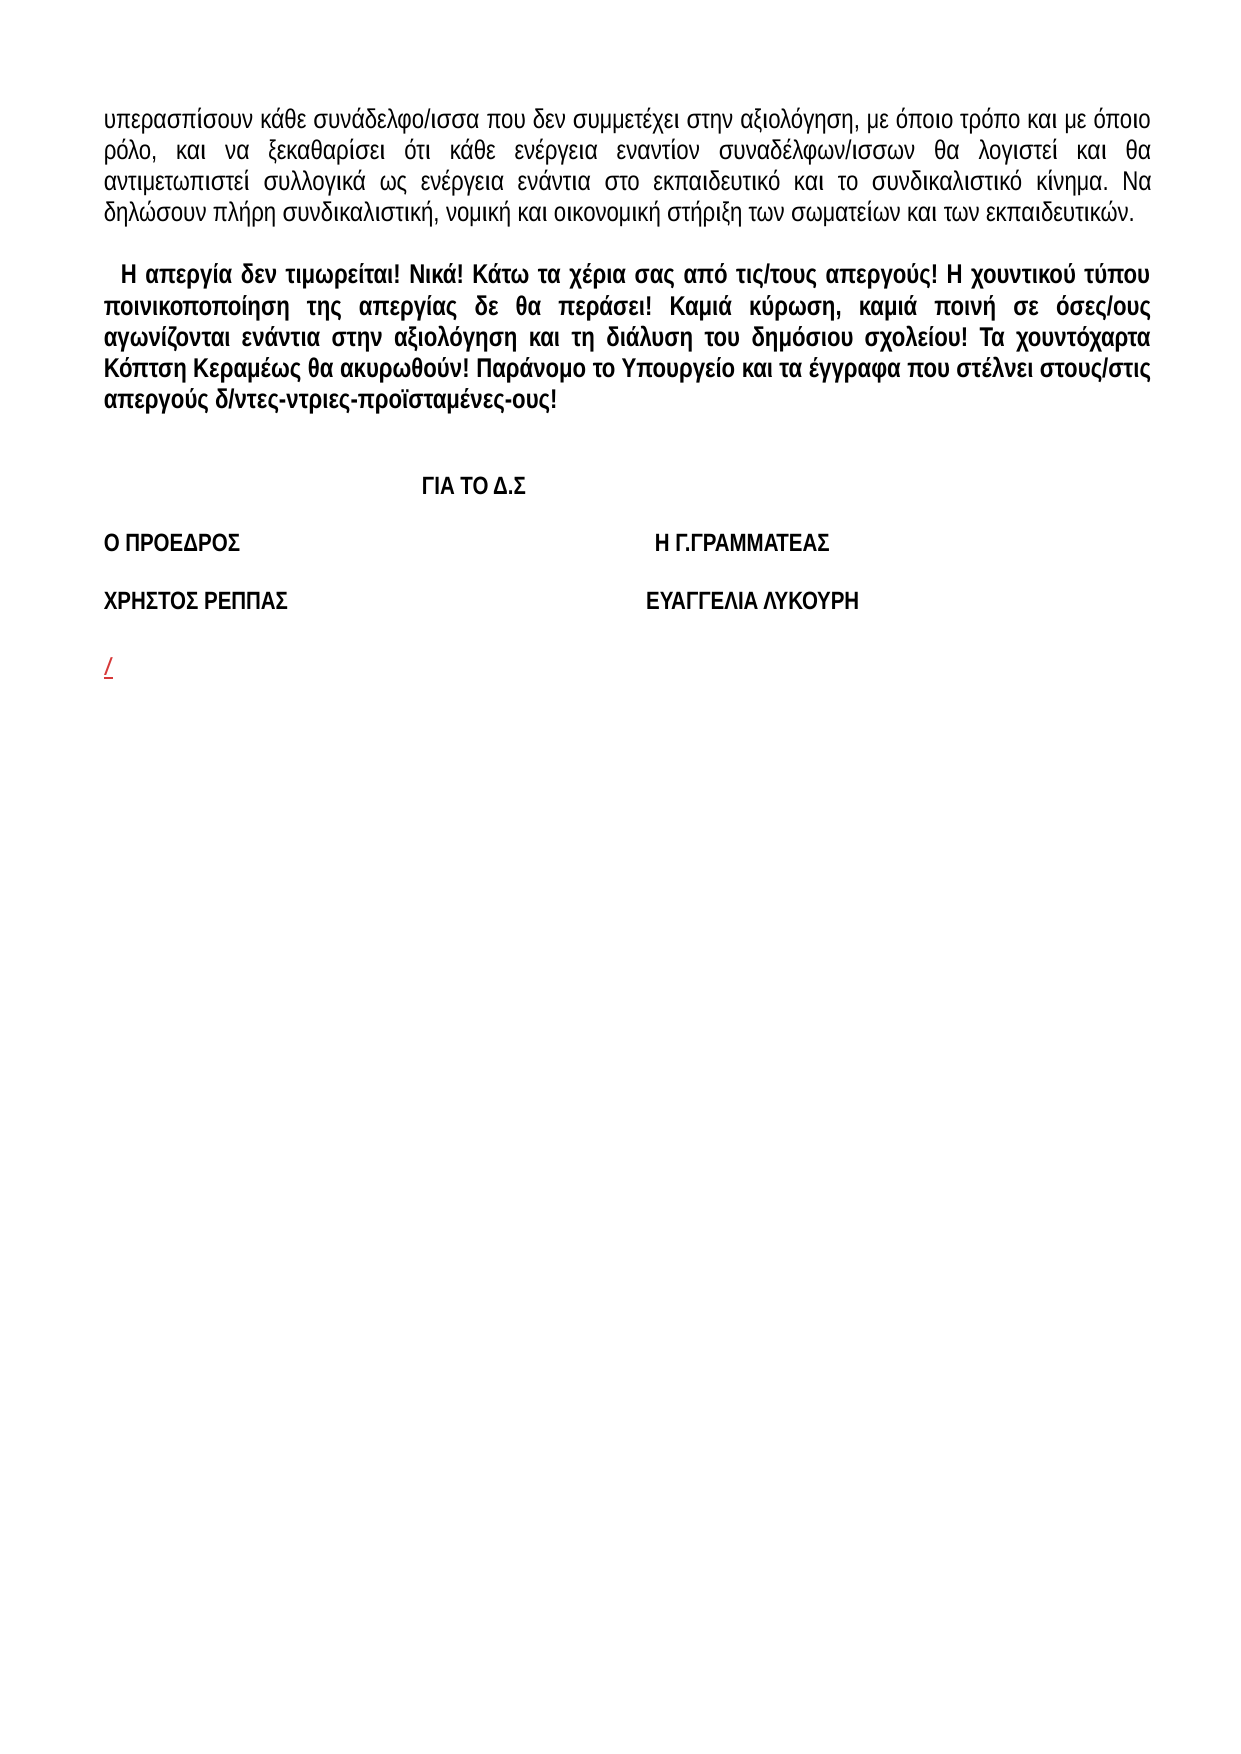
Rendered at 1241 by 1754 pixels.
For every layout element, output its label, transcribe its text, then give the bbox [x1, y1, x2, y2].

text ΧΡΗΣΤΟΣ ΡΕΠΠΑΣ ΕΥΑΓΓΕΛΙΑ ΛΥΚΟΥΡΗ [103, 586, 1152, 614]
text ΓΙΑ ΤΟ Δ.Σ [103, 471, 1152, 500]
text Ο ΠΡΟΕΔΡΟΣ Η Γ.ΓΡΑΜΜΑΤΕΑΣ [103, 528, 1152, 557]
text υπερασπίσουν κάθε συνάδελφο/ισσα που δεν συμμετέχει στην αξιολόγηση, με όποιο τρόπο και με όποιο ρόλο, και να ξεκαθαρίσει ότι κάθε ενέργεια εναντίον συναδέλφων/ισσων θα λογιστεί και θα αντιμετωπιστεί συλλογικά ως ενέργεια ενάντια στο εκπαιδευτικό και το συνδικαλιστικό κίνημα. Να δηλώσουν πλήρη συνδικαλιστική, νομική και οικονομική στήριξη των σωματείων και των εκπαιδευτικών. [103, 103, 1152, 228]
text Η απεργία δεν τιμωρείται! Νικά! Κάτω τα χέρια σας από τις/τους απεργούς! Η χουντικού τύπου ποινικοποποίηση της απεργίας δε θα περάσει! Καμιά κύρωση, καμιά ποινή σε όσες/ους αγωνίζονται ενάντια στην αξιολόγηση και τη διάλυση του δημόσιου σχολείου! Τα χουντόχαρτα Κόπτση Κεραμέως θα ακυρωθούν! Παράνομο το Υπουργείο και τα έγγραφα που στέλνει στους/στις απεργούς δ/ντες-ντριες-προϊσταμένες-ους! [103, 259, 1152, 414]
text / [103, 648, 1152, 682]
